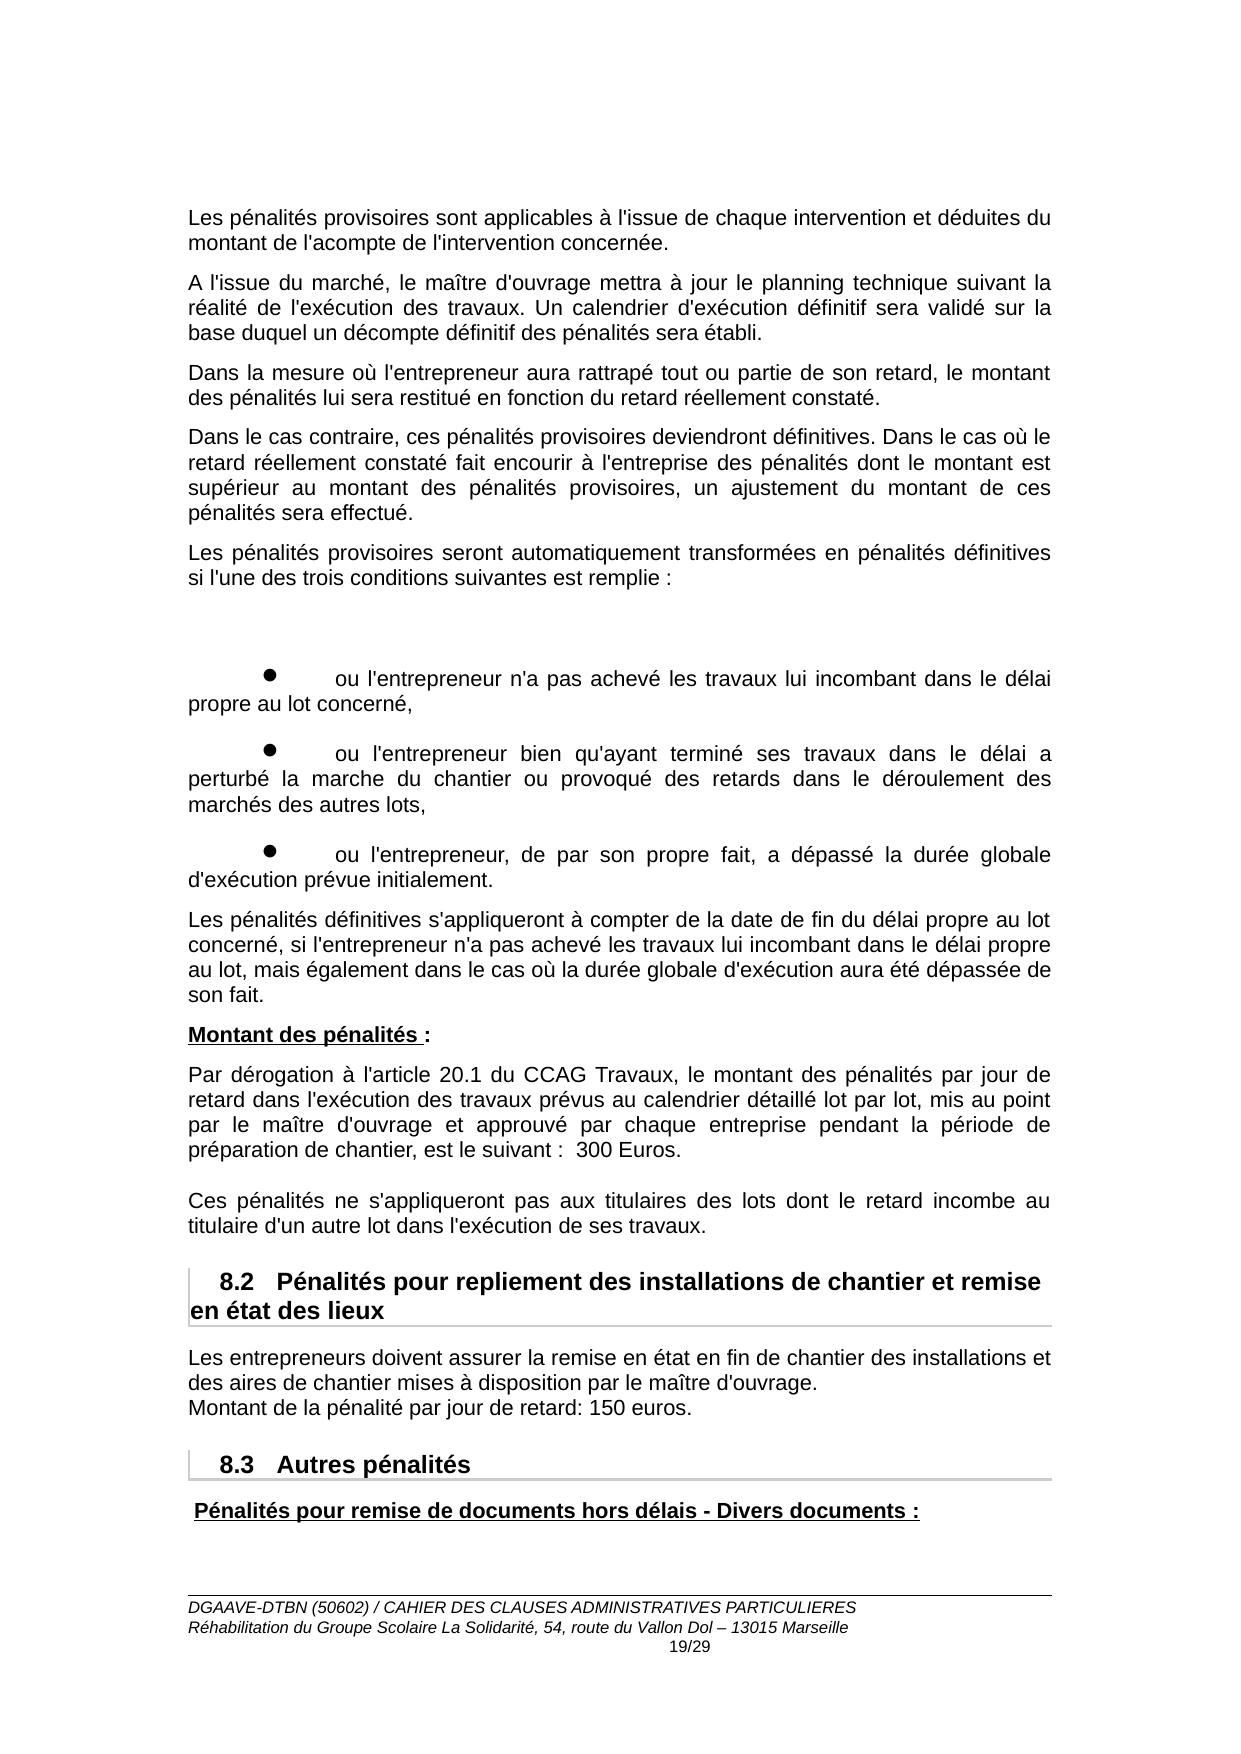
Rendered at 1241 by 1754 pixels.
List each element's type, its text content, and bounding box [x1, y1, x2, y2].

text Dans le cas contraire, ces pénalités provisoires deviendront définitives. Dans le cas où le retard réellement constaté fait encourir à l'entreprise des pénalités dont le montant est supérieur au montant des pénalités provisoires, un ajustement du montant de ces pénalités sera effectué. [188, 424, 1052, 525]
text A l'issue du marché, le maître d'ouvrage mettra à jour le planning technique suivant la réalité de l'exécution des travaux. Un calendrier d'exécution définitif sera validé sur la base duquel un décompte définitif des pénalités sera établi. [188, 269, 1052, 345]
list ou l'entrepreneur, de par son propre fait, a dépassé la durée globale d'exécution prévue initialement. [188, 842, 1052, 892]
list ou l'entrepreneur bien qu'ayant terminé ses travaux dans le délai a perturbé la marche du chantier ou provoqué des retards dans le déroulement des marchés des autres lots, [188, 741, 1052, 817]
text Les pénalités provisoires sont applicables à l'issue de chaque intervention et déduites du montant de l'acompte de l'intervention concernée. [188, 204, 1052, 255]
text Dans la mesure où l'entrepreneur aura rattrapé tout ou partie de son retard, le montant des pénalités lui sera restitué en fonction du retard réellement constaté. [188, 359, 1052, 410]
subtitle Autres pénalités [190, 1450, 1052, 1478]
text Les pénalités définitives s'appliqueront à compter de la date de fin du délai propre au lot concerné, si l'entrepreneur n'a pas achevé les travaux lui incombant dans le délai propre au lot, mais également dans le cas où la durée globale d'exécution aura été dépassée de son fait. [188, 907, 1052, 1007]
text Les pénalités provisoires seront automatiquement transformées en pénalités définitives si l'une des trois conditions suivantes est remplie : [188, 539, 1052, 590]
text Montant de la pénalité par jour de retard: 150 euros. [188, 1395, 1052, 1420]
text Par dérogation à l'article 20.1 du CCAG Travaux, le montant des pénalités par jour de retard dans l'exécution des travaux prévus au calendrier détaillé lot par lot, mis au point par le maître d'ouvrage et approuvé par chaque entreprise pendant la période de préparation de chantier, est le suivant : 300 Euros. [188, 1061, 1052, 1162]
list ou l'entrepreneur n'a pas achevé les travaux lui incombant dans le délai propre au lot concerné, [188, 665, 1052, 716]
text Les entrepreneurs doivent assurer la remise en état en fin de chantier des installations et des aires de chantier mises à disposition par le maître d'ouvrage. [188, 1345, 1052, 1395]
subtitle Pénalités pour repliement des installations de chantier et remise en état des lieux [188, 1267, 1052, 1325]
text Montant des pénalités : [188, 1022, 1052, 1047]
text Ces pénalités ne s'appliqueront pas aux titulaires des lots dont le retard incombe au titulaire d'un autre lot dans l'exécution de ses travaux. [188, 1187, 1052, 1238]
text Pénalités pour remise de documents hors délais - Divers documents : [188, 1498, 1052, 1523]
